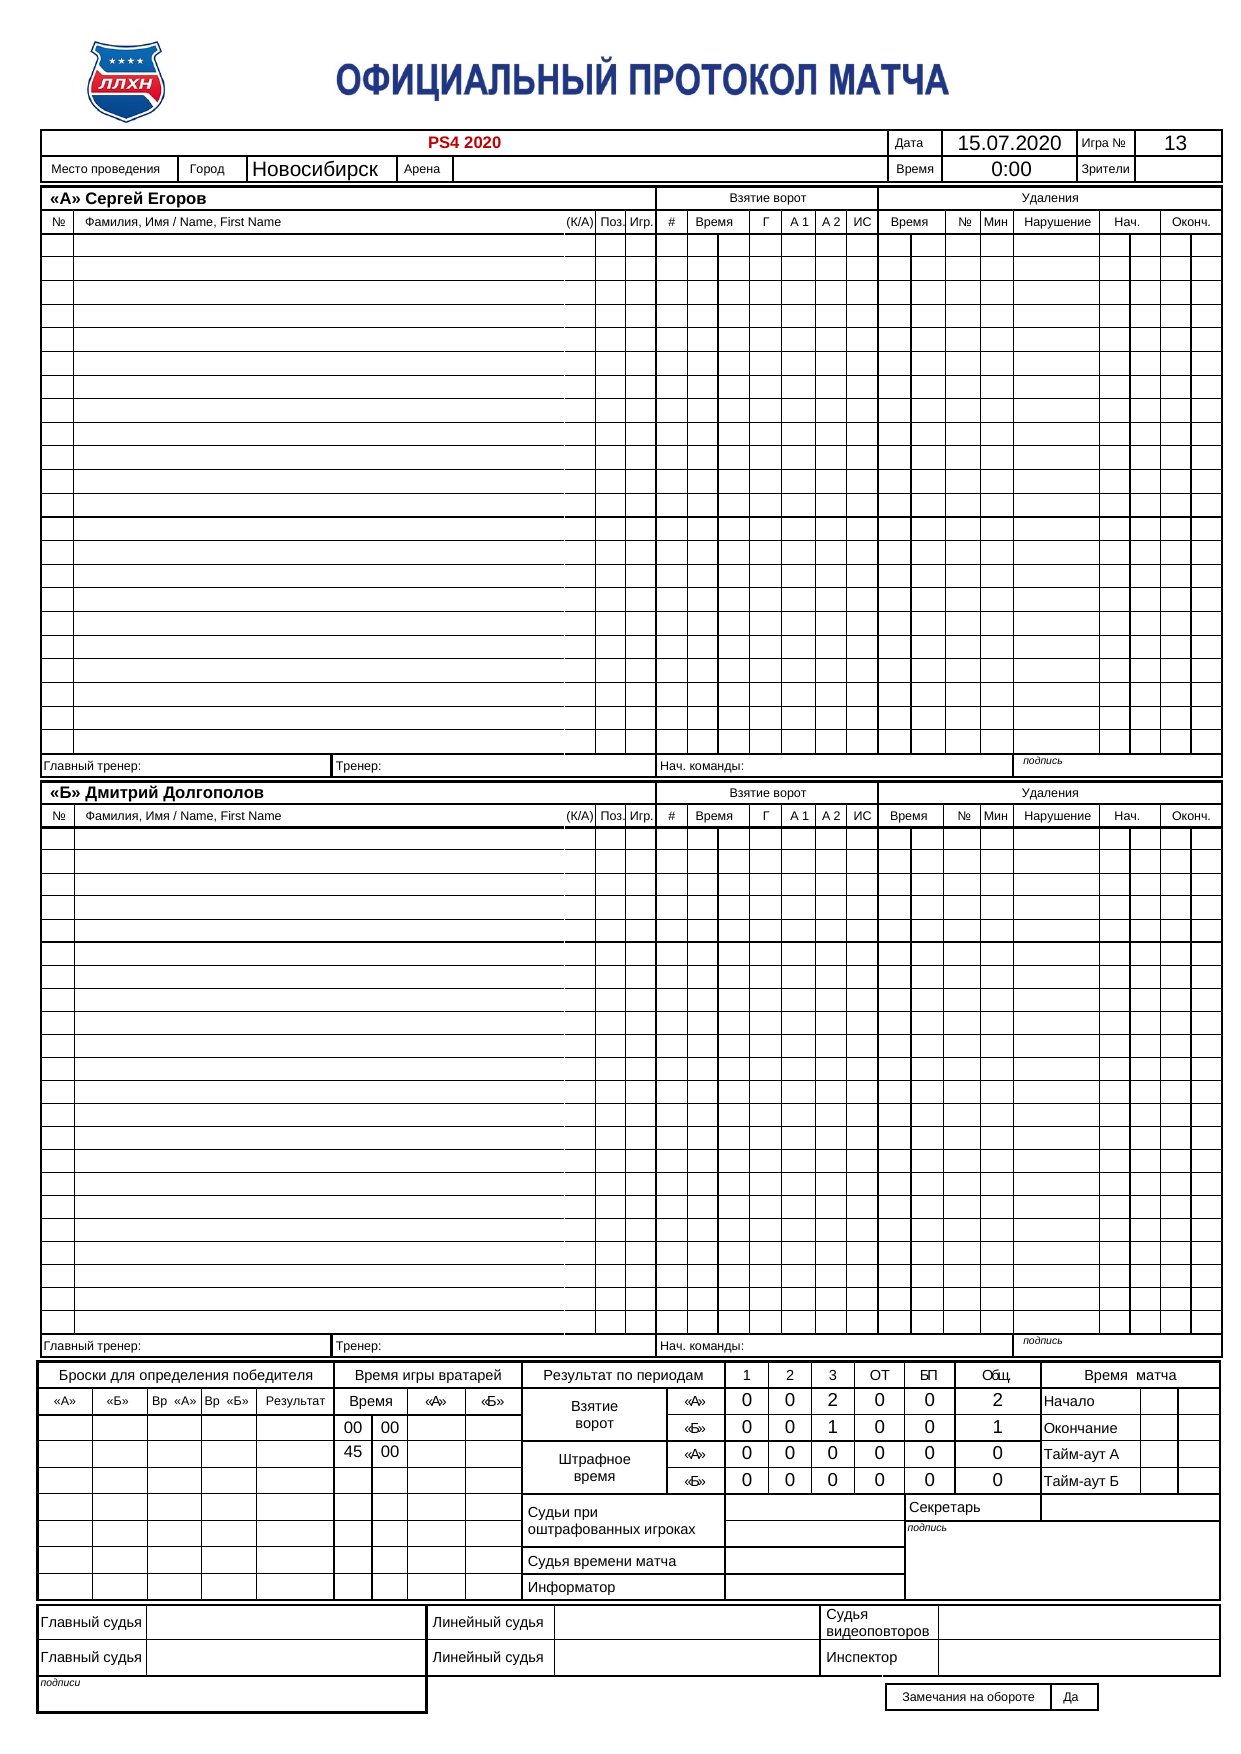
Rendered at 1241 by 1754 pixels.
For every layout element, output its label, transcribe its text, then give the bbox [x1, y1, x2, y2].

table_cell [657, 494, 687, 516]
table_cell [879, 1219, 910, 1241]
table_cell [719, 423, 749, 445]
table_cell [750, 1035, 781, 1057]
table_cell [816, 612, 846, 634]
table_cell [912, 989, 943, 1011]
table_cell [879, 850, 910, 872]
table_cell [719, 659, 749, 682]
table_cell [719, 1012, 749, 1033]
table_cell [596, 730, 625, 753]
table_cell [1100, 352, 1129, 374]
table_cell «А» [39, 1389, 92, 1413]
table_cell [879, 1311, 910, 1333]
table_cell [1161, 541, 1190, 564]
table_cell [626, 896, 655, 918]
table_cell [726, 1575, 904, 1599]
table_cell [373, 1494, 407, 1520]
table_cell Главный судья [39, 1640, 146, 1675]
table_cell [879, 636, 910, 658]
table_cell [719, 612, 749, 634]
table_cell 45 [335, 1441, 371, 1467]
table_cell [626, 1196, 655, 1218]
table_cell [202, 1494, 256, 1520]
table_cell «Б » [466, 1389, 521, 1413]
table_cell [847, 1242, 877, 1264]
table_cell [981, 565, 1013, 587]
table_cell [596, 376, 625, 398]
table_cell [93, 1494, 147, 1520]
table_cell [1014, 1104, 1099, 1126]
table_cell [946, 470, 980, 493]
table_cell [74, 446, 564, 469]
table_cell # [657, 805, 687, 826]
table_cell [1131, 305, 1160, 327]
table_cell [74, 376, 564, 398]
table_cell [1014, 850, 1099, 872]
table_cell [719, 1150, 749, 1172]
table_cell [596, 966, 625, 987]
table_cell [657, 989, 687, 1011]
table_cell 0 [812, 1442, 854, 1467]
table_cell [688, 235, 717, 256]
table_cell [912, 446, 945, 469]
table_cell [1014, 565, 1099, 587]
table_cell [912, 588, 945, 611]
table_cell [1014, 257, 1099, 280]
table_cell [847, 1035, 877, 1057]
table_cell [719, 636, 749, 658]
table_cell [93, 1441, 147, 1467]
table_cell 0 [769, 1389, 811, 1413]
table_cell [879, 1173, 910, 1195]
table_cell [879, 305, 910, 327]
table_cell [944, 1196, 980, 1218]
table_cell [782, 1242, 815, 1264]
table_cell [626, 1288, 655, 1310]
table_cell [1100, 399, 1129, 422]
table_cell [981, 446, 1013, 469]
table_cell [42, 636, 73, 658]
table_cell [782, 1081, 815, 1103]
table_cell [148, 1494, 201, 1520]
table_cell [42, 1058, 74, 1079]
table_cell [981, 1058, 1013, 1079]
table_cell [782, 518, 815, 540]
table_cell Время [688, 805, 749, 826]
table_cell [373, 1521, 407, 1546]
table_cell [555, 1606, 819, 1639]
table_cell [596, 305, 625, 327]
table_cell № [42, 211, 73, 233]
table_cell [657, 235, 687, 256]
table_cell 0 [855, 1389, 904, 1413]
table_cell [42, 1012, 74, 1033]
table_cell [596, 541, 625, 564]
table_cell [944, 989, 980, 1011]
table_cell [688, 1104, 717, 1126]
table_cell [782, 1219, 815, 1241]
table_cell [879, 1288, 910, 1310]
table_cell [565, 874, 595, 895]
table_cell Арена [398, 157, 452, 181]
table_cell [946, 659, 980, 682]
table_cell [688, 1311, 717, 1333]
table_cell [1014, 1035, 1099, 1057]
table_cell [719, 1288, 749, 1310]
table_cell [657, 1058, 687, 1079]
table_cell [657, 896, 687, 918]
table_cell [719, 352, 749, 374]
table_header Время игры вратарей [335, 1363, 521, 1387]
table_cell [816, 1081, 846, 1103]
table_cell [373, 1468, 407, 1493]
table_cell [879, 874, 910, 895]
table_cell [879, 943, 910, 964]
table_cell [75, 850, 564, 872]
table_cell [565, 943, 595, 964]
table_cell [626, 1127, 655, 1149]
table_cell [981, 1311, 1013, 1333]
table_cell [879, 565, 910, 587]
table_cell [626, 943, 655, 964]
table_cell [688, 376, 717, 398]
table_cell [565, 494, 595, 516]
table_cell [42, 683, 73, 706]
table_cell [1141, 1389, 1177, 1413]
table_cell [1014, 943, 1099, 964]
table_cell [1161, 707, 1190, 729]
table_cell [1100, 659, 1129, 682]
table_cell [1131, 565, 1160, 587]
table_cell [1131, 1288, 1160, 1310]
table_cell [879, 328, 910, 351]
table_cell [657, 257, 687, 280]
table_cell [912, 1288, 943, 1310]
table_cell [750, 328, 781, 351]
table_cell [1100, 494, 1129, 516]
table_cell [42, 1288, 74, 1310]
table_cell [75, 1081, 564, 1103]
table_cell [1131, 1219, 1160, 1241]
table_cell [657, 328, 687, 351]
table_cell [912, 829, 943, 849]
table_cell [1192, 1173, 1221, 1195]
table_cell [981, 1219, 1013, 1241]
table_cell [1161, 612, 1190, 634]
table_cell [912, 1242, 943, 1264]
table_cell [626, 1150, 655, 1172]
table_cell [74, 518, 564, 540]
table_cell [39, 1416, 92, 1440]
table_cell [750, 470, 781, 493]
table_cell [879, 518, 910, 540]
table_cell [596, 257, 625, 280]
table_cell [847, 257, 877, 280]
table_cell [1131, 257, 1160, 280]
table_cell [408, 1494, 465, 1520]
table_cell [688, 1173, 717, 1195]
table_cell [1100, 470, 1129, 493]
table_cell [688, 588, 717, 611]
table_cell [879, 470, 910, 493]
table_header Да [1052, 1685, 1097, 1709]
table_cell [596, 494, 625, 516]
table_cell [1161, 1288, 1190, 1310]
table_cell [782, 1104, 815, 1126]
table_header БП [905, 1363, 954, 1387]
table_cell Линейный судья [428, 1640, 554, 1675]
table_cell [688, 1035, 717, 1057]
table_cell [1179, 1415, 1219, 1440]
table_cell [1014, 989, 1099, 1011]
table_cell [626, 612, 655, 634]
table_cell [626, 565, 655, 587]
table_cell [912, 683, 945, 706]
table_cell [750, 920, 781, 941]
table_cell [1100, 281, 1129, 303]
table_cell [847, 565, 877, 587]
table_cell [944, 943, 980, 964]
table_cell [1136, 157, 1221, 181]
table_cell [565, 920, 595, 941]
table_cell [946, 352, 980, 374]
table_cell [1131, 446, 1160, 469]
table_cell [816, 446, 846, 469]
table_cell [912, 850, 943, 872]
table_cell [1141, 1441, 1177, 1467]
table_cell [657, 376, 687, 398]
table_cell [1014, 874, 1099, 895]
table_cell [596, 352, 625, 374]
table_cell [42, 399, 73, 422]
table_cell [944, 1173, 980, 1195]
table_cell [1161, 1219, 1190, 1241]
table_cell [750, 235, 781, 256]
table_cell «Б» [668, 1468, 724, 1493]
table_header 3 [812, 1363, 854, 1387]
table_cell [782, 1127, 815, 1149]
table_cell [782, 636, 815, 658]
table_cell [1131, 541, 1160, 564]
table_cell [1131, 1035, 1160, 1057]
table_cell [1192, 1081, 1221, 1103]
table_cell [1100, 943, 1129, 964]
table_cell подписи [39, 1677, 425, 1711]
table_cell [847, 494, 877, 516]
table_cell [1014, 1311, 1099, 1333]
table_cell [466, 1521, 521, 1546]
table_cell [879, 730, 910, 753]
table_cell [879, 683, 910, 706]
table_cell [912, 281, 945, 303]
table_cell [1014, 1150, 1099, 1172]
table_cell [202, 1441, 256, 1467]
table_cell [816, 235, 846, 256]
table_cell [257, 1547, 333, 1573]
table_cell [657, 659, 687, 682]
table_cell [782, 588, 815, 611]
table_cell [1192, 1012, 1221, 1033]
table_cell [750, 281, 781, 303]
table_cell «Б» [668, 1415, 724, 1440]
table_cell [257, 1416, 333, 1440]
table_cell Мин [981, 805, 1013, 826]
table_cell [847, 446, 877, 469]
table_cell [879, 1150, 910, 1172]
table_cell [148, 1574, 201, 1599]
table_cell Тайм-аут Б [1042, 1468, 1140, 1493]
table_cell [39, 1521, 92, 1546]
table_cell [565, 470, 595, 493]
table_cell [466, 1441, 521, 1467]
table_cell [719, 470, 749, 493]
table_cell [1161, 1196, 1190, 1218]
table_cell [1161, 1173, 1190, 1195]
table_cell [719, 966, 749, 987]
table_cell [466, 1416, 521, 1440]
table_cell [1192, 1127, 1221, 1149]
table_cell [981, 305, 1013, 327]
table_cell [912, 920, 943, 941]
table_cell [565, 1219, 595, 1241]
table_cell [981, 896, 1013, 918]
table_cell [42, 518, 73, 540]
table_cell [75, 1012, 564, 1033]
table_cell [1161, 659, 1190, 682]
table_cell [816, 518, 846, 540]
table_cell [1100, 1219, 1129, 1241]
table_cell [688, 1127, 717, 1149]
table_cell [565, 399, 595, 422]
table_cell [912, 423, 945, 445]
table_cell [912, 1150, 943, 1172]
table_cell Результат [257, 1389, 333, 1413]
table_cell [981, 257, 1013, 280]
table_cell [981, 730, 1013, 753]
table_cell [1192, 305, 1221, 327]
table_cell [596, 829, 625, 849]
table_cell [75, 1104, 564, 1126]
table_cell [75, 1265, 564, 1287]
table_cell [944, 1311, 980, 1333]
table_cell [816, 352, 846, 374]
table_cell [657, 683, 687, 706]
table_cell [626, 446, 655, 469]
table_cell [1192, 1035, 1221, 1057]
table_cell [944, 1081, 980, 1103]
table_cell [335, 1521, 371, 1546]
table_header Броски для определения победителя [39, 1363, 333, 1387]
table_cell [1131, 730, 1160, 753]
table_cell [1131, 1311, 1160, 1333]
table_cell [1014, 1265, 1099, 1287]
table_cell [657, 612, 687, 634]
table_cell [565, 281, 595, 303]
table_cell [75, 989, 564, 1011]
table_cell [408, 1416, 465, 1440]
table_cell [816, 850, 846, 872]
table_cell [750, 659, 781, 682]
table_cell [1161, 352, 1190, 374]
table_cell [750, 1219, 781, 1241]
table_cell [74, 470, 564, 493]
table_cell [688, 446, 717, 469]
table_cell [750, 707, 781, 729]
table_cell [75, 1150, 564, 1172]
table_cell [626, 707, 655, 729]
table_cell [946, 423, 980, 445]
table_cell [1014, 470, 1099, 493]
table_cell [847, 989, 877, 1011]
table_cell [1161, 943, 1190, 964]
table_cell [981, 1265, 1013, 1287]
picture [5, 28, 1179, 129]
table_cell [596, 518, 625, 540]
table_cell [1161, 470, 1190, 493]
table_cell [1100, 1150, 1129, 1172]
table_cell [944, 1265, 980, 1287]
table_cell [688, 943, 717, 964]
table_cell [147, 1640, 425, 1675]
table_cell [1161, 1150, 1190, 1172]
table_cell [1141, 1468, 1177, 1493]
table_cell [657, 636, 687, 658]
table_cell [912, 565, 945, 587]
table_cell [750, 565, 781, 587]
table_cell [1192, 612, 1221, 634]
table_cell [719, 541, 749, 564]
table_cell [879, 352, 910, 374]
table_cell [1014, 1127, 1099, 1149]
table_cell [565, 1127, 595, 1149]
table_cell [75, 874, 564, 895]
table_cell [74, 352, 564, 374]
table_cell [946, 446, 980, 469]
table_cell [596, 1081, 625, 1103]
table_cell [719, 943, 749, 964]
table_cell [148, 1547, 201, 1573]
table_cell [657, 1242, 687, 1264]
table_cell [408, 1547, 465, 1573]
table_cell подпись [906, 1522, 1219, 1599]
table_cell 1 [812, 1415, 854, 1440]
table_cell [1192, 829, 1221, 849]
table_cell [688, 257, 717, 280]
table_cell [782, 1035, 815, 1057]
table_cell [1192, 683, 1221, 706]
table_cell [847, 943, 877, 964]
table_cell [816, 281, 846, 303]
table_cell Нач. команды: [657, 1335, 1012, 1356]
table_cell [912, 1219, 943, 1241]
table_cell [1131, 328, 1160, 351]
table_cell [688, 1242, 717, 1264]
table_cell [816, 257, 846, 280]
table_cell 2 [956, 1389, 1040, 1413]
table_cell [816, 683, 846, 706]
table_cell [816, 1104, 846, 1126]
table_cell [883, 1677, 1220, 1681]
table_cell [1192, 1058, 1221, 1079]
table_cell [782, 1288, 815, 1310]
table_cell [565, 1173, 595, 1195]
table_cell [981, 707, 1013, 729]
table_cell [981, 612, 1013, 634]
table_cell [373, 1574, 407, 1599]
table_cell [1100, 1035, 1129, 1057]
table_cell [42, 1219, 74, 1241]
table_cell [626, 1265, 655, 1287]
table_cell [944, 1127, 980, 1149]
table_cell [1192, 1242, 1221, 1264]
table_cell [1100, 896, 1129, 918]
table_cell Главный тренер: [42, 755, 330, 776]
table_cell [1014, 636, 1099, 658]
table_cell [912, 1104, 943, 1126]
table_cell [42, 235, 73, 256]
table_cell [688, 1058, 717, 1079]
table_cell [1014, 1173, 1099, 1195]
table_cell [750, 446, 781, 469]
table_cell Поз. [596, 211, 625, 233]
table_cell [1131, 399, 1160, 422]
table_cell [42, 588, 73, 611]
table_cell [1014, 328, 1099, 351]
table_cell [782, 683, 815, 706]
table_cell Тренер: [333, 755, 655, 776]
table_cell [1014, 305, 1099, 327]
table_cell [816, 989, 846, 1011]
table_cell [912, 612, 945, 634]
table_cell [657, 541, 687, 564]
table_cell [39, 1574, 92, 1599]
table_cell [148, 1416, 201, 1440]
table_cell [847, 612, 877, 634]
table_cell [42, 829, 74, 849]
table_cell [1161, 874, 1190, 895]
table_cell [816, 376, 846, 398]
table_cell [879, 659, 910, 682]
table_cell [42, 896, 74, 918]
table_cell ИС [847, 211, 877, 233]
table_cell 0 [726, 1468, 768, 1493]
table_cell [750, 896, 781, 918]
table_cell [981, 328, 1013, 351]
table_cell [1014, 896, 1099, 918]
table_cell [1100, 1196, 1129, 1218]
table_cell [657, 1196, 687, 1218]
table_cell [75, 896, 564, 918]
table_cell [1192, 659, 1221, 682]
table_cell [1192, 1219, 1221, 1241]
table_cell [946, 235, 980, 256]
table_cell [626, 470, 655, 493]
table_cell [42, 659, 73, 682]
table_cell [1100, 966, 1129, 987]
table_cell Штрафное время [523, 1442, 666, 1493]
table_cell [847, 235, 877, 256]
table_cell [626, 376, 655, 398]
table_cell [719, 257, 749, 280]
table_cell [596, 874, 625, 895]
table_cell [719, 707, 749, 729]
table_cell [626, 1173, 655, 1195]
table_cell [1100, 850, 1129, 872]
table_cell [782, 943, 815, 964]
table_cell [1161, 1012, 1190, 1033]
table_cell Взятие ворот [523, 1389, 666, 1440]
table_cell [74, 565, 564, 587]
table_cell [946, 612, 980, 634]
table_cell [75, 829, 564, 849]
table_cell [1192, 446, 1221, 469]
table_cell «Б» [93, 1389, 147, 1413]
table_cell [847, 636, 877, 658]
table_cell [912, 470, 945, 493]
table_cell [944, 920, 980, 941]
table_cell [912, 257, 945, 280]
table_cell 0 [855, 1468, 904, 1493]
table_cell [912, 1012, 943, 1033]
table_cell [565, 850, 595, 872]
table_cell [1192, 281, 1221, 303]
table_cell [74, 707, 564, 729]
table_cell [816, 966, 846, 987]
table_cell [688, 683, 717, 706]
table_cell Судьи при оштрафованных игроках [523, 1495, 724, 1546]
table_cell [879, 376, 910, 398]
table_cell Нач. [1100, 805, 1160, 826]
table_cell [946, 730, 980, 753]
table_header Удаления [879, 783, 1221, 803]
table_cell [1192, 966, 1221, 987]
table_cell [944, 1219, 980, 1241]
table_cell [912, 1196, 943, 1218]
table_cell [912, 1173, 943, 1195]
table_cell [912, 1127, 943, 1149]
table_cell [879, 920, 910, 941]
table_cell [1014, 730, 1099, 753]
table_cell [1192, 707, 1221, 729]
table_cell [1014, 920, 1099, 941]
table_cell [1161, 305, 1190, 327]
table_cell [1131, 518, 1160, 540]
table_cell [555, 1640, 819, 1675]
table_cell [688, 1196, 717, 1218]
table_cell [816, 874, 846, 895]
table_cell № [42, 805, 74, 826]
table_cell [750, 612, 781, 634]
table_cell [75, 1311, 564, 1333]
table_cell [688, 352, 717, 374]
table_cell [816, 1242, 846, 1264]
table_cell [750, 352, 781, 374]
table_cell [816, 920, 846, 941]
table_cell [981, 1081, 1013, 1103]
table_cell [688, 612, 717, 634]
table_cell [596, 423, 625, 445]
table_cell [782, 829, 815, 849]
table_cell [879, 446, 910, 469]
table_cell [981, 352, 1013, 374]
table_cell [1161, 235, 1190, 256]
table_cell [626, 541, 655, 564]
table_cell [657, 1150, 687, 1172]
table_cell [750, 541, 781, 564]
table_cell [408, 1574, 465, 1599]
table_cell [565, 423, 595, 445]
table_cell [657, 829, 687, 849]
table_cell [750, 943, 781, 964]
table_cell А 1 [782, 211, 815, 233]
table_cell [912, 235, 945, 256]
table_cell [719, 518, 749, 540]
table_cell [750, 494, 781, 516]
table_cell [657, 565, 687, 587]
table_cell [816, 470, 846, 493]
table_header 13 [1136, 131, 1221, 155]
table_cell [428, 1677, 882, 1711]
table_cell [657, 966, 687, 987]
table_cell [75, 920, 564, 941]
table_cell [42, 352, 73, 374]
table_cell [981, 494, 1013, 516]
table_cell [1131, 1058, 1160, 1079]
table_cell [847, 683, 877, 706]
table_cell [626, 235, 655, 256]
table_cell [93, 1574, 147, 1599]
table_cell [596, 1242, 625, 1264]
table_cell [847, 1265, 877, 1287]
table_cell [944, 1035, 980, 1057]
table_cell [74, 612, 564, 634]
table_cell [719, 683, 749, 706]
table_cell [74, 541, 564, 564]
table_cell (К/А) [565, 211, 595, 233]
table_cell [750, 588, 781, 611]
table_header «Б» Дмитрий Долгополов [42, 783, 655, 803]
table_cell [1100, 612, 1129, 634]
table_cell [1131, 1104, 1160, 1126]
table_header Удаления [879, 188, 1221, 209]
table_cell [688, 874, 717, 895]
table_cell [42, 1196, 74, 1218]
table_cell [39, 1494, 92, 1520]
table_cell [1100, 305, 1129, 327]
table_cell [750, 1081, 781, 1103]
table_cell [257, 1468, 333, 1493]
table_cell [626, 399, 655, 422]
table_cell А 1 [782, 805, 815, 826]
table_cell [719, 1265, 749, 1287]
table_cell [1100, 1104, 1129, 1126]
table_cell [719, 1104, 749, 1126]
table_cell [879, 1196, 910, 1218]
table_cell [912, 541, 945, 564]
table_cell Нарушение [1014, 211, 1099, 233]
table_cell [688, 470, 717, 493]
table_cell [1131, 1012, 1160, 1033]
table_cell [688, 707, 717, 729]
table_cell [39, 1547, 92, 1573]
table_cell [596, 1173, 625, 1195]
table_cell [750, 829, 781, 849]
table_cell [1161, 518, 1190, 540]
table_cell [257, 1521, 333, 1546]
table_cell [912, 1081, 943, 1103]
table_cell [1131, 376, 1160, 398]
table_cell [847, 850, 877, 872]
table_cell [148, 1468, 201, 1493]
table_cell 0 [956, 1442, 1040, 1467]
table_cell [816, 1150, 846, 1172]
table_cell [1100, 588, 1129, 611]
table_cell Время [335, 1389, 407, 1413]
table_cell [912, 399, 945, 422]
table_cell [750, 399, 781, 422]
table_cell [750, 989, 781, 1011]
table_cell Город [179, 157, 246, 181]
table_cell [726, 1548, 904, 1573]
table_cell А 2 [816, 211, 846, 233]
table_cell [657, 446, 687, 469]
table_cell [879, 966, 910, 987]
table_cell [688, 281, 717, 303]
table_cell [1100, 1311, 1129, 1333]
table_cell [565, 1150, 595, 1172]
table_cell 00 [335, 1416, 371, 1440]
table_cell [565, 305, 595, 327]
table_cell Инспектор [821, 1640, 938, 1675]
table_cell [750, 305, 781, 327]
table_cell [847, 352, 877, 374]
table_cell [981, 235, 1013, 256]
table_cell [1100, 565, 1129, 587]
table_cell Время [879, 805, 943, 826]
table_cell [981, 659, 1013, 682]
table_cell [719, 989, 749, 1011]
table_cell [847, 659, 877, 682]
table_cell [939, 1606, 1219, 1639]
table_cell [719, 399, 749, 422]
table_cell [1100, 257, 1129, 280]
table_cell [946, 707, 980, 729]
table_cell 0 [905, 1415, 954, 1440]
table_cell [1014, 235, 1099, 256]
table_cell [981, 966, 1013, 987]
table_cell [782, 896, 815, 918]
table_cell [596, 1196, 625, 1218]
table_cell [912, 1058, 943, 1079]
table_cell [782, 470, 815, 493]
table_cell [750, 1127, 781, 1149]
table_cell [626, 423, 655, 445]
table_header 1 [726, 1363, 768, 1387]
table_cell Судья времени матча [523, 1548, 724, 1573]
table_cell [1192, 352, 1221, 374]
table_cell [816, 896, 846, 918]
table_cell [816, 1035, 846, 1057]
table_cell Время [889, 157, 941, 181]
table_cell [565, 541, 595, 564]
table_cell [981, 588, 1013, 611]
table_cell [565, 376, 595, 398]
table_cell [847, 399, 877, 422]
table_cell [657, 943, 687, 964]
table_cell [1100, 1173, 1129, 1195]
table_cell [879, 1081, 910, 1103]
table_cell [847, 1173, 877, 1195]
table_cell [688, 518, 717, 540]
table_cell [75, 1173, 564, 1195]
table_cell [596, 1219, 625, 1241]
table_cell [879, 541, 910, 564]
table_cell [1141, 1415, 1177, 1440]
table_cell [1161, 257, 1190, 280]
table_cell [657, 707, 687, 729]
table_cell [1192, 541, 1221, 564]
table_cell [750, 376, 781, 398]
table_cell [847, 518, 877, 540]
table_cell [816, 423, 846, 445]
table_cell [626, 966, 655, 987]
table_cell [816, 588, 846, 611]
table_cell [657, 730, 687, 753]
table_cell [750, 1173, 781, 1195]
table_cell [847, 1219, 877, 1241]
table_cell [981, 874, 1013, 895]
table_cell [335, 1494, 371, 1520]
table_cell [1192, 636, 1221, 658]
table_cell [565, 683, 595, 706]
table_cell [42, 257, 73, 280]
table_cell [42, 565, 73, 587]
table_cell [1131, 588, 1160, 611]
table_cell [981, 1012, 1013, 1033]
table_cell [626, 989, 655, 1011]
table_cell [596, 612, 625, 634]
table_cell № [944, 805, 980, 826]
table_cell [981, 518, 1013, 540]
table_cell [688, 1081, 717, 1103]
table_cell [981, 281, 1013, 303]
table_cell [565, 1265, 595, 1287]
table_cell [257, 1494, 333, 1520]
table_cell [565, 659, 595, 682]
table_cell [1131, 636, 1160, 658]
table_cell [847, 1150, 877, 1172]
table_cell # [657, 211, 687, 233]
table_cell [944, 896, 980, 918]
table_cell Окончание [1042, 1415, 1140, 1440]
table_cell [816, 1288, 846, 1310]
table_cell А 2 [816, 805, 846, 826]
table_cell Вр «А» [148, 1389, 201, 1413]
table_cell [981, 376, 1013, 398]
table_cell [981, 1150, 1013, 1172]
table_cell [1161, 1035, 1190, 1057]
table_cell [946, 518, 980, 540]
table_cell [1179, 1389, 1219, 1413]
table_cell [42, 446, 73, 469]
table_cell [879, 1104, 910, 1126]
table_cell 0 [956, 1468, 1040, 1493]
table_cell [981, 1035, 1013, 1057]
table_cell [1192, 730, 1221, 753]
table_cell [816, 943, 846, 964]
table_cell [1192, 989, 1221, 1011]
table_cell [657, 1173, 687, 1195]
table_cell [912, 1311, 943, 1333]
table_cell [42, 376, 73, 398]
table_cell [1131, 281, 1160, 303]
table_cell [847, 829, 877, 849]
table_cell [626, 1104, 655, 1126]
table_header Общ. [956, 1363, 1040, 1387]
table_cell [42, 730, 73, 753]
table_cell [39, 1441, 92, 1467]
table_cell [719, 1196, 749, 1218]
table_cell 0 [726, 1389, 768, 1413]
table_cell [1192, 518, 1221, 540]
table_cell [879, 1127, 910, 1149]
table_cell [657, 920, 687, 941]
table_header Игра № [1078, 131, 1134, 155]
table_cell [847, 281, 877, 303]
table_cell [257, 1441, 333, 1467]
table_cell [946, 376, 980, 398]
table_cell [1131, 707, 1160, 729]
table_cell [816, 1196, 846, 1218]
table_cell [847, 376, 877, 398]
table_cell [466, 1468, 521, 1493]
table_cell [626, 518, 655, 540]
table_cell [847, 1311, 877, 1333]
table_cell [657, 1104, 687, 1126]
table_cell [42, 1104, 74, 1126]
table_cell [912, 328, 945, 351]
table_cell [596, 588, 625, 611]
table_cell 0 [726, 1415, 768, 1440]
table_cell [1131, 1127, 1160, 1149]
table_cell [93, 1521, 147, 1546]
table_cell [1161, 376, 1190, 398]
table_cell [1161, 423, 1190, 445]
table_cell [1131, 896, 1160, 918]
table_cell [879, 399, 910, 422]
table_cell [847, 874, 877, 895]
table_cell [879, 829, 910, 849]
table_cell [42, 305, 73, 327]
table_cell [1131, 829, 1160, 849]
table_cell [981, 1104, 1013, 1126]
table_cell [944, 829, 980, 849]
table_cell [750, 683, 781, 706]
table_cell [565, 446, 595, 469]
table_cell [847, 1288, 877, 1310]
table_cell [1014, 829, 1099, 849]
table_cell [719, 829, 749, 849]
table_cell [688, 966, 717, 987]
table_cell Фамилия, Имя / Name, First Name [74, 211, 565, 233]
table_cell [596, 235, 625, 256]
table_cell [1131, 352, 1160, 374]
table_cell [879, 423, 910, 445]
table_cell [626, 683, 655, 706]
table_cell [1099, 1682, 1220, 1711]
table_cell [688, 896, 717, 918]
table_cell [688, 399, 717, 422]
table_cell [596, 1150, 625, 1172]
table_cell 0 [769, 1442, 811, 1467]
table_cell Зрители [1078, 157, 1134, 181]
table_cell [782, 423, 815, 445]
table_cell [782, 1196, 815, 1218]
table_cell [1161, 850, 1190, 872]
table_cell [1161, 1265, 1190, 1287]
table_cell [202, 1468, 256, 1493]
table_cell [626, 1012, 655, 1033]
table_cell [879, 1035, 910, 1057]
table_cell [657, 1035, 687, 1057]
table_cell [719, 446, 749, 469]
table_cell [657, 352, 687, 374]
table_cell [816, 305, 846, 327]
table_cell [42, 494, 73, 516]
table_cell [912, 376, 945, 398]
table_cell [75, 1242, 564, 1264]
table_cell [1161, 829, 1190, 849]
table_cell [719, 1242, 749, 1264]
table_cell [719, 850, 749, 872]
table_cell [719, 896, 749, 918]
table_cell [1192, 943, 1221, 964]
table_cell [657, 874, 687, 895]
table_cell [688, 659, 717, 682]
table_cell [1161, 920, 1190, 941]
table_cell [1100, 423, 1129, 445]
table_cell [912, 494, 945, 516]
table_cell [1100, 1058, 1129, 1079]
table_cell Игр. [626, 805, 655, 826]
table_cell [42, 1242, 74, 1264]
table_cell [1014, 352, 1099, 374]
table_cell [719, 376, 749, 398]
table_cell [1161, 730, 1190, 753]
table_cell [596, 659, 625, 682]
table_cell [42, 1081, 74, 1103]
table_cell [688, 541, 717, 564]
table_cell [596, 683, 625, 706]
table_header Взятие ворот [657, 783, 877, 803]
table_cell [750, 1150, 781, 1172]
table_cell [944, 1150, 980, 1172]
table_cell [981, 1127, 1013, 1149]
table_cell [75, 1035, 564, 1057]
table_cell [847, 541, 877, 564]
table_cell Главный судья [39, 1606, 146, 1639]
table_cell [816, 399, 846, 422]
table_cell [596, 328, 625, 351]
table_cell [1100, 541, 1129, 564]
table_cell [816, 829, 846, 849]
table_cell [1100, 920, 1129, 941]
table_cell [750, 1012, 781, 1033]
table_cell [912, 518, 945, 540]
table_cell [1100, 683, 1129, 706]
table_cell [596, 1035, 625, 1057]
table_cell [750, 1242, 781, 1264]
table_cell [1014, 1081, 1099, 1103]
table_cell [1192, 850, 1221, 872]
table_cell [912, 730, 945, 753]
table_cell 1 [956, 1415, 1040, 1440]
table_cell [1131, 1265, 1160, 1287]
table_cell Г [750, 805, 781, 826]
table_cell [1100, 707, 1129, 729]
table_cell [74, 235, 564, 256]
table_cell [939, 1640, 1219, 1675]
table_cell [879, 1242, 910, 1264]
table_cell [335, 1547, 371, 1573]
table_cell [981, 920, 1013, 941]
table_cell [74, 305, 564, 327]
table_cell [719, 874, 749, 895]
table_cell [626, 352, 655, 374]
table_cell [147, 1606, 425, 1639]
table_cell ИС [847, 805, 877, 826]
table_cell [944, 1242, 980, 1264]
table_cell [1131, 659, 1160, 682]
table_cell [42, 966, 74, 987]
table_cell [565, 257, 595, 280]
table_cell Тренер: [333, 1335, 655, 1356]
table_cell Игр. [626, 211, 655, 233]
table_cell [148, 1521, 201, 1546]
table_cell [373, 1547, 407, 1573]
table_cell [1014, 446, 1099, 469]
table_cell [816, 707, 846, 729]
table_cell [75, 966, 564, 987]
table_cell [657, 1127, 687, 1149]
table_cell [847, 1012, 877, 1033]
table_cell [1192, 328, 1221, 351]
table_header Дата [889, 131, 941, 155]
table_cell [816, 1012, 846, 1033]
table_cell [1161, 399, 1190, 422]
table_cell [657, 305, 687, 327]
table_cell 0 [905, 1442, 954, 1467]
table_cell [688, 989, 717, 1011]
table_header «А» Сергей Егоров [42, 188, 655, 209]
table_cell [1014, 399, 1099, 422]
table_cell Место проведения [42, 157, 177, 181]
table_cell [782, 874, 815, 895]
table_cell [42, 1127, 74, 1149]
table_cell [847, 588, 877, 611]
table_cell [74, 281, 564, 303]
table_cell [42, 470, 73, 493]
table_cell [719, 1127, 749, 1149]
table_cell [912, 966, 943, 987]
table_cell [944, 874, 980, 895]
table_cell 00 [373, 1416, 407, 1440]
table_cell [1014, 541, 1099, 564]
table_cell [816, 659, 846, 682]
table_cell [1192, 896, 1221, 918]
table_cell [946, 399, 980, 422]
table_cell [1179, 1468, 1219, 1493]
table_cell [75, 943, 564, 964]
table_cell [1161, 1127, 1190, 1149]
table_cell [42, 541, 73, 564]
table_cell [1131, 494, 1160, 516]
table_cell [847, 305, 877, 327]
table_cell [596, 1265, 625, 1287]
table_cell [816, 1127, 846, 1149]
table_cell [42, 1150, 74, 1172]
table_cell [847, 1058, 877, 1079]
table_cell [74, 399, 564, 422]
table_cell [981, 943, 1013, 964]
table_cell [816, 1265, 846, 1287]
table_cell [879, 612, 910, 634]
table_cell Информатор [523, 1575, 724, 1599]
table_cell [596, 1311, 625, 1333]
table_cell [944, 1288, 980, 1310]
table_cell [719, 1219, 749, 1241]
table_cell [688, 1150, 717, 1172]
table_cell [657, 1012, 687, 1033]
table_cell [1014, 612, 1099, 634]
table_cell [202, 1547, 256, 1573]
table_cell [1161, 1104, 1190, 1126]
table_cell [1131, 966, 1160, 987]
table_cell [1100, 1265, 1129, 1287]
table_cell [1131, 874, 1160, 895]
table_cell [912, 874, 943, 895]
table_cell [981, 989, 1013, 1011]
table_cell [626, 1219, 655, 1241]
table_cell [719, 1081, 749, 1103]
table_cell [782, 966, 815, 987]
table_cell [1042, 1495, 1219, 1520]
table_cell [335, 1468, 371, 1493]
table_cell [565, 1058, 595, 1079]
table_cell [1192, 1196, 1221, 1218]
table_cell [1192, 257, 1221, 280]
table_cell 0 [905, 1389, 954, 1413]
table_cell [719, 494, 749, 516]
table_cell [596, 399, 625, 422]
table_cell [626, 829, 655, 849]
table_cell [565, 966, 595, 987]
table_cell [981, 1242, 1013, 1264]
table_cell [782, 494, 815, 516]
table_cell [75, 1196, 564, 1218]
table_cell [75, 1127, 564, 1149]
table_cell [719, 1058, 749, 1079]
table_cell [847, 1081, 877, 1103]
table_cell [335, 1574, 371, 1599]
table_cell [981, 399, 1013, 422]
table_header Время матча [1042, 1363, 1219, 1387]
table_cell [879, 281, 910, 303]
table_cell № [946, 211, 980, 233]
table_cell [912, 1035, 943, 1057]
table_cell [726, 1521, 904, 1546]
table_cell [946, 281, 980, 303]
table_cell [1014, 1242, 1099, 1264]
table_cell [565, 896, 595, 918]
table_cell [42, 1035, 74, 1057]
table_cell [657, 470, 687, 493]
table_cell [565, 1104, 595, 1126]
table_cell [1161, 896, 1190, 918]
table_cell [879, 257, 910, 280]
table_cell [879, 1058, 910, 1079]
table_cell [1100, 636, 1129, 658]
table_cell Секретарь [906, 1495, 1040, 1520]
table_cell 2 [812, 1389, 854, 1413]
table_cell [688, 423, 717, 445]
table_cell [657, 1265, 687, 1287]
table_cell Линейный судья [428, 1606, 554, 1639]
table_cell [1131, 1196, 1160, 1218]
table_cell [782, 1265, 815, 1287]
table_cell [1014, 966, 1099, 987]
table_cell [93, 1547, 147, 1573]
table_cell [879, 494, 910, 516]
table_cell [1161, 1081, 1190, 1103]
table_cell [1192, 1288, 1221, 1310]
table_cell [565, 730, 595, 753]
table_cell подпись [1014, 1335, 1221, 1356]
table_cell [912, 1265, 943, 1287]
table_cell [1014, 659, 1099, 682]
table_cell Тайм-аут А [1042, 1441, 1140, 1467]
table_cell [750, 1196, 781, 1218]
table_cell [565, 612, 595, 634]
table_cell [565, 1035, 595, 1057]
table_cell [626, 636, 655, 658]
table_cell [565, 989, 595, 1011]
table_cell [466, 1494, 521, 1520]
table_cell [657, 1219, 687, 1241]
table_cell [1192, 494, 1221, 516]
table_cell [782, 989, 815, 1011]
table_cell [879, 989, 910, 1011]
table_cell [719, 1311, 749, 1333]
table_cell [596, 565, 625, 587]
table_header 2 [769, 1363, 811, 1387]
table_cell [596, 1288, 625, 1310]
table_cell [750, 1311, 781, 1333]
table_cell [202, 1521, 256, 1546]
table_cell [816, 1219, 846, 1241]
table_cell [596, 470, 625, 493]
table_cell [466, 1574, 521, 1599]
table_cell [688, 1288, 717, 1310]
table_cell [1192, 1150, 1221, 1172]
table_cell [816, 565, 846, 587]
table_cell [626, 494, 655, 516]
table_cell [879, 235, 910, 256]
table_cell [847, 920, 877, 941]
table_cell [1161, 989, 1190, 1011]
table_cell [1161, 683, 1190, 706]
table_header PS4 2020 [42, 131, 887, 155]
table_cell [1131, 989, 1160, 1011]
table_cell Вр «Б» [202, 1389, 256, 1413]
table_cell подпись [1014, 755, 1221, 776]
table_cell [750, 874, 781, 895]
table_cell [719, 281, 749, 303]
table_cell [981, 636, 1013, 658]
table_cell 0 [855, 1415, 904, 1440]
table_cell [688, 730, 717, 753]
table_cell [202, 1416, 256, 1440]
table_cell [847, 896, 877, 918]
table_cell [750, 518, 781, 540]
table_cell [1161, 494, 1190, 516]
table_cell Время [879, 211, 945, 233]
table_cell 0 [726, 1442, 768, 1467]
table_cell [1100, 518, 1129, 540]
table_cell [912, 352, 945, 374]
table_cell [1014, 494, 1099, 516]
table_cell [1014, 1219, 1099, 1241]
table_cell [39, 1468, 92, 1493]
table_cell [1100, 1012, 1129, 1033]
table_cell [946, 565, 980, 587]
table_cell [626, 328, 655, 351]
table_cell [688, 1012, 717, 1033]
table_cell Новосибирск [248, 157, 396, 181]
table_cell [408, 1468, 465, 1493]
table_cell [750, 423, 781, 445]
table_cell [688, 328, 717, 351]
table_cell [596, 896, 625, 918]
table_cell [565, 1311, 595, 1333]
table_cell [750, 1288, 781, 1310]
table_cell [719, 1173, 749, 1195]
table_cell [565, 707, 595, 729]
table_cell [1161, 1242, 1190, 1264]
table_cell [1014, 1058, 1099, 1079]
table_cell [626, 1058, 655, 1079]
table_cell [1100, 829, 1129, 849]
table_cell [42, 1173, 74, 1195]
table_cell [565, 1081, 595, 1103]
table_cell [750, 1104, 781, 1126]
table_cell [626, 850, 655, 872]
table_cell [1161, 636, 1190, 658]
table_cell [74, 494, 564, 516]
table_cell [688, 305, 717, 327]
table_cell [782, 305, 815, 327]
table_cell [719, 305, 749, 327]
table_cell [626, 1081, 655, 1103]
table_cell [688, 1219, 717, 1241]
table_cell [750, 636, 781, 658]
table_cell [946, 494, 980, 516]
table_cell [726, 1495, 904, 1520]
table_cell [1192, 1104, 1221, 1126]
table_cell [1161, 966, 1190, 987]
table_cell [1014, 281, 1099, 303]
table_cell [42, 1265, 74, 1287]
table_cell [847, 730, 877, 753]
table_cell [1100, 1242, 1129, 1264]
table_cell [596, 707, 625, 729]
table_cell [816, 328, 846, 351]
table_cell [688, 850, 717, 872]
table_cell Мин [981, 211, 1013, 233]
table_cell [596, 1104, 625, 1126]
table_cell [816, 1058, 846, 1079]
table_cell Судья видеоповторов [821, 1606, 938, 1639]
table_cell [946, 541, 980, 564]
table_cell 0 [812, 1468, 854, 1493]
table_cell [1131, 683, 1160, 706]
table_cell [565, 1196, 595, 1218]
table_cell [1014, 518, 1099, 540]
table_cell [626, 281, 655, 303]
table_cell [42, 707, 73, 729]
table_cell [782, 920, 815, 941]
table_cell [879, 896, 910, 918]
table_cell [981, 1173, 1013, 1195]
table_cell [1014, 1012, 1099, 1033]
table_cell [1100, 989, 1129, 1011]
table_header 15.07.2020 [943, 131, 1076, 155]
table_cell [816, 636, 846, 658]
table_cell [1100, 376, 1129, 398]
table_cell [75, 1219, 564, 1241]
table_cell [1161, 1058, 1190, 1079]
table_cell [596, 943, 625, 964]
table_cell [657, 1311, 687, 1333]
table_cell [596, 989, 625, 1011]
table_cell Оконч. [1161, 211, 1221, 233]
table_cell [1161, 588, 1190, 611]
table_cell [626, 920, 655, 941]
table_cell [1161, 281, 1190, 303]
table_cell [565, 235, 595, 256]
table_cell [782, 565, 815, 587]
table_cell [782, 1311, 815, 1333]
table_cell [565, 636, 595, 658]
table_cell Нарушение [1014, 805, 1099, 826]
table_cell [596, 636, 625, 658]
table_cell [565, 518, 595, 540]
table_cell Нач. [1100, 211, 1160, 233]
table_cell [466, 1547, 521, 1573]
table_cell [74, 257, 564, 280]
table_cell [750, 966, 781, 987]
table_cell [1192, 874, 1221, 895]
table_cell [1014, 1196, 1099, 1218]
table_cell [688, 829, 717, 849]
table_cell [719, 565, 749, 587]
table_cell [750, 730, 781, 753]
table_cell [782, 612, 815, 634]
table_cell [626, 305, 655, 327]
table_cell [847, 423, 877, 445]
table_cell [981, 423, 1013, 445]
table_cell [565, 328, 595, 351]
table_header Результат по периодам [523, 1363, 724, 1387]
table_cell [1161, 565, 1190, 587]
table_cell [912, 636, 945, 658]
table_cell [148, 1441, 201, 1467]
table_cell [42, 1311, 74, 1333]
table_cell [946, 257, 980, 280]
table_cell [1192, 376, 1221, 398]
table_cell [981, 541, 1013, 564]
table_cell [782, 1058, 815, 1079]
table_cell [626, 1035, 655, 1057]
table_cell [719, 235, 749, 256]
table_cell [847, 1196, 877, 1218]
table_cell [782, 352, 815, 374]
table_cell [1131, 612, 1160, 634]
table_cell [912, 943, 943, 964]
table_cell [782, 659, 815, 682]
table_cell [719, 328, 749, 351]
table_cell [408, 1441, 465, 1467]
table_cell Главный тренер: [42, 1335, 330, 1356]
table_cell [1131, 1242, 1160, 1264]
table_cell [816, 1311, 846, 1333]
table_cell [946, 588, 980, 611]
table_cell «А» [668, 1389, 724, 1413]
table_cell [1014, 423, 1099, 445]
table_cell [565, 1288, 595, 1310]
table_cell [1192, 1265, 1221, 1287]
table_cell [42, 850, 74, 872]
table_cell [1131, 850, 1160, 872]
table_cell [657, 281, 687, 303]
table_cell [1192, 920, 1221, 941]
table_cell [981, 1288, 1013, 1310]
table_header Взятие ворот [657, 188, 877, 209]
table_cell [847, 707, 877, 729]
table_cell [782, 399, 815, 422]
table_cell [782, 1012, 815, 1033]
table_cell [74, 730, 564, 753]
table_cell [1192, 1311, 1221, 1333]
table_cell [626, 588, 655, 611]
table_cell [42, 328, 73, 351]
table_cell [782, 707, 815, 729]
table_cell [1131, 1173, 1160, 1195]
table_cell [42, 612, 73, 634]
table_cell [912, 659, 945, 682]
table_cell [944, 1104, 980, 1126]
table_cell [782, 1173, 815, 1195]
table_cell [657, 850, 687, 872]
table_cell [879, 588, 910, 611]
table_cell [782, 281, 815, 303]
table_cell [74, 683, 564, 706]
table_cell [626, 730, 655, 753]
table_cell [1131, 943, 1160, 964]
table_cell [750, 1058, 781, 1079]
table_cell [1100, 730, 1129, 753]
table_cell [847, 328, 877, 351]
table_cell [596, 1012, 625, 1033]
table_cell [1014, 1288, 1099, 1310]
table_cell [946, 636, 980, 658]
table_cell [688, 1265, 717, 1287]
table_cell [93, 1468, 147, 1493]
table_cell [42, 281, 73, 303]
table_cell [782, 730, 815, 753]
table_cell [847, 966, 877, 987]
table_cell [1192, 565, 1221, 587]
table_cell [74, 659, 564, 682]
table_cell [946, 328, 980, 351]
table_cell [42, 920, 74, 941]
table_cell [1014, 707, 1099, 729]
table_cell [782, 446, 815, 469]
table_cell Поз. [596, 805, 625, 826]
table_cell [565, 1012, 595, 1033]
table_cell [202, 1574, 256, 1599]
table_cell [944, 966, 980, 987]
table_cell [1179, 1441, 1219, 1467]
table_cell [565, 588, 595, 611]
table_cell [596, 446, 625, 469]
table_cell [782, 376, 815, 398]
table_cell [42, 874, 74, 895]
table_cell [565, 565, 595, 587]
table_cell Время [688, 211, 749, 233]
table_cell [75, 1288, 564, 1310]
table_cell [879, 707, 910, 729]
table_cell [1192, 235, 1221, 256]
table_cell [782, 1150, 815, 1172]
table_cell [257, 1574, 333, 1599]
table_cell [750, 1265, 781, 1287]
table_cell [657, 399, 687, 422]
table_cell [1192, 470, 1221, 493]
table_cell Оконч. [1161, 805, 1221, 826]
table_cell [565, 352, 595, 374]
table_cell [565, 829, 595, 849]
table_cell [626, 659, 655, 682]
table_cell [596, 1058, 625, 1079]
table_cell [912, 707, 945, 729]
table_cell [946, 683, 980, 706]
table_cell [42, 423, 73, 445]
table_cell [1192, 588, 1221, 611]
table_cell [1131, 1081, 1160, 1103]
table_cell [657, 423, 687, 445]
table_cell [1131, 920, 1160, 941]
table_cell [782, 328, 815, 351]
table_cell [981, 1196, 1013, 1218]
table_cell [1014, 376, 1099, 398]
table_cell Нач. команды: [657, 755, 1012, 776]
table_cell [1014, 683, 1099, 706]
table_cell [750, 257, 781, 280]
table_cell [688, 636, 717, 658]
table_cell 00 [373, 1441, 407, 1467]
table_header ОТ [855, 1363, 904, 1387]
table_header Замечания на обороте [887, 1685, 1050, 1709]
table_cell [847, 470, 877, 493]
table_cell [981, 683, 1013, 706]
table_cell Начало [1042, 1389, 1140, 1413]
table_cell [719, 588, 749, 611]
table_cell [688, 494, 717, 516]
table_cell [596, 920, 625, 941]
table_cell [782, 541, 815, 564]
table_cell [408, 1521, 465, 1546]
table_cell [782, 257, 815, 280]
table_cell [750, 850, 781, 872]
table_cell [912, 305, 945, 327]
table_cell [981, 829, 1013, 849]
table_cell [1161, 446, 1190, 469]
table_cell [944, 1012, 980, 1033]
table_cell [74, 423, 564, 445]
table_cell «А» [668, 1442, 724, 1467]
table_cell [944, 1058, 980, 1079]
table_cell [1161, 328, 1190, 351]
table_cell [454, 157, 887, 181]
table_cell [657, 588, 687, 611]
table_cell [688, 565, 717, 587]
table_cell [1131, 470, 1160, 493]
table_cell [1192, 399, 1221, 422]
table_cell [596, 281, 625, 303]
table_cell [74, 588, 564, 611]
table_cell [657, 1288, 687, 1310]
table_cell [847, 1127, 877, 1149]
table_cell [657, 1081, 687, 1103]
table_cell [1014, 588, 1099, 611]
table_cell [1192, 423, 1221, 445]
table_cell 0:00 [943, 157, 1076, 181]
table_cell [1161, 1311, 1190, 1333]
table_cell [981, 850, 1013, 872]
table_cell [596, 850, 625, 872]
table_cell [1100, 1127, 1129, 1149]
table_cell [1131, 235, 1160, 256]
table_cell [981, 470, 1013, 493]
table_cell [1100, 874, 1129, 895]
table_cell [946, 305, 980, 327]
table_cell [93, 1416, 147, 1440]
table_cell [912, 896, 943, 918]
table_cell (К/А) [565, 805, 595, 826]
table_cell [847, 1104, 877, 1126]
table_cell [42, 989, 74, 1011]
table_cell [1131, 1150, 1160, 1172]
table_cell 0 [905, 1468, 954, 1493]
table_cell «А» [408, 1389, 465, 1413]
table_cell [719, 1035, 749, 1057]
table_cell [657, 518, 687, 540]
table_cell [42, 943, 74, 964]
table_cell [74, 636, 564, 658]
table_cell [1100, 328, 1129, 351]
table_cell [626, 1311, 655, 1333]
table_cell [1100, 1288, 1129, 1310]
table_cell [879, 1012, 910, 1033]
table_cell [719, 730, 749, 753]
table_cell [782, 235, 815, 256]
table_cell [626, 1242, 655, 1264]
table_cell [719, 920, 749, 941]
table_cell [626, 874, 655, 895]
table_cell [1100, 235, 1129, 256]
table_cell 0 [855, 1442, 904, 1467]
table_cell Г [750, 211, 781, 233]
table_cell Фамилия, Имя / Name, First Name [75, 805, 565, 826]
table_cell [1100, 1081, 1129, 1103]
table_cell [782, 850, 815, 872]
table_cell [1131, 423, 1160, 445]
table_cell [74, 328, 564, 351]
table_cell [879, 1265, 910, 1287]
table_cell [1100, 446, 1129, 469]
table_cell [565, 1242, 595, 1264]
table_cell 0 [769, 1415, 811, 1440]
table_cell [816, 541, 846, 564]
table_cell [944, 850, 980, 872]
table_cell [816, 730, 846, 753]
table_cell [688, 920, 717, 941]
table_cell [816, 494, 846, 516]
table_cell [596, 1127, 625, 1149]
table_cell [75, 1058, 564, 1079]
table_cell 0 [769, 1468, 811, 1493]
table_cell [626, 257, 655, 280]
table_cell [816, 1173, 846, 1195]
